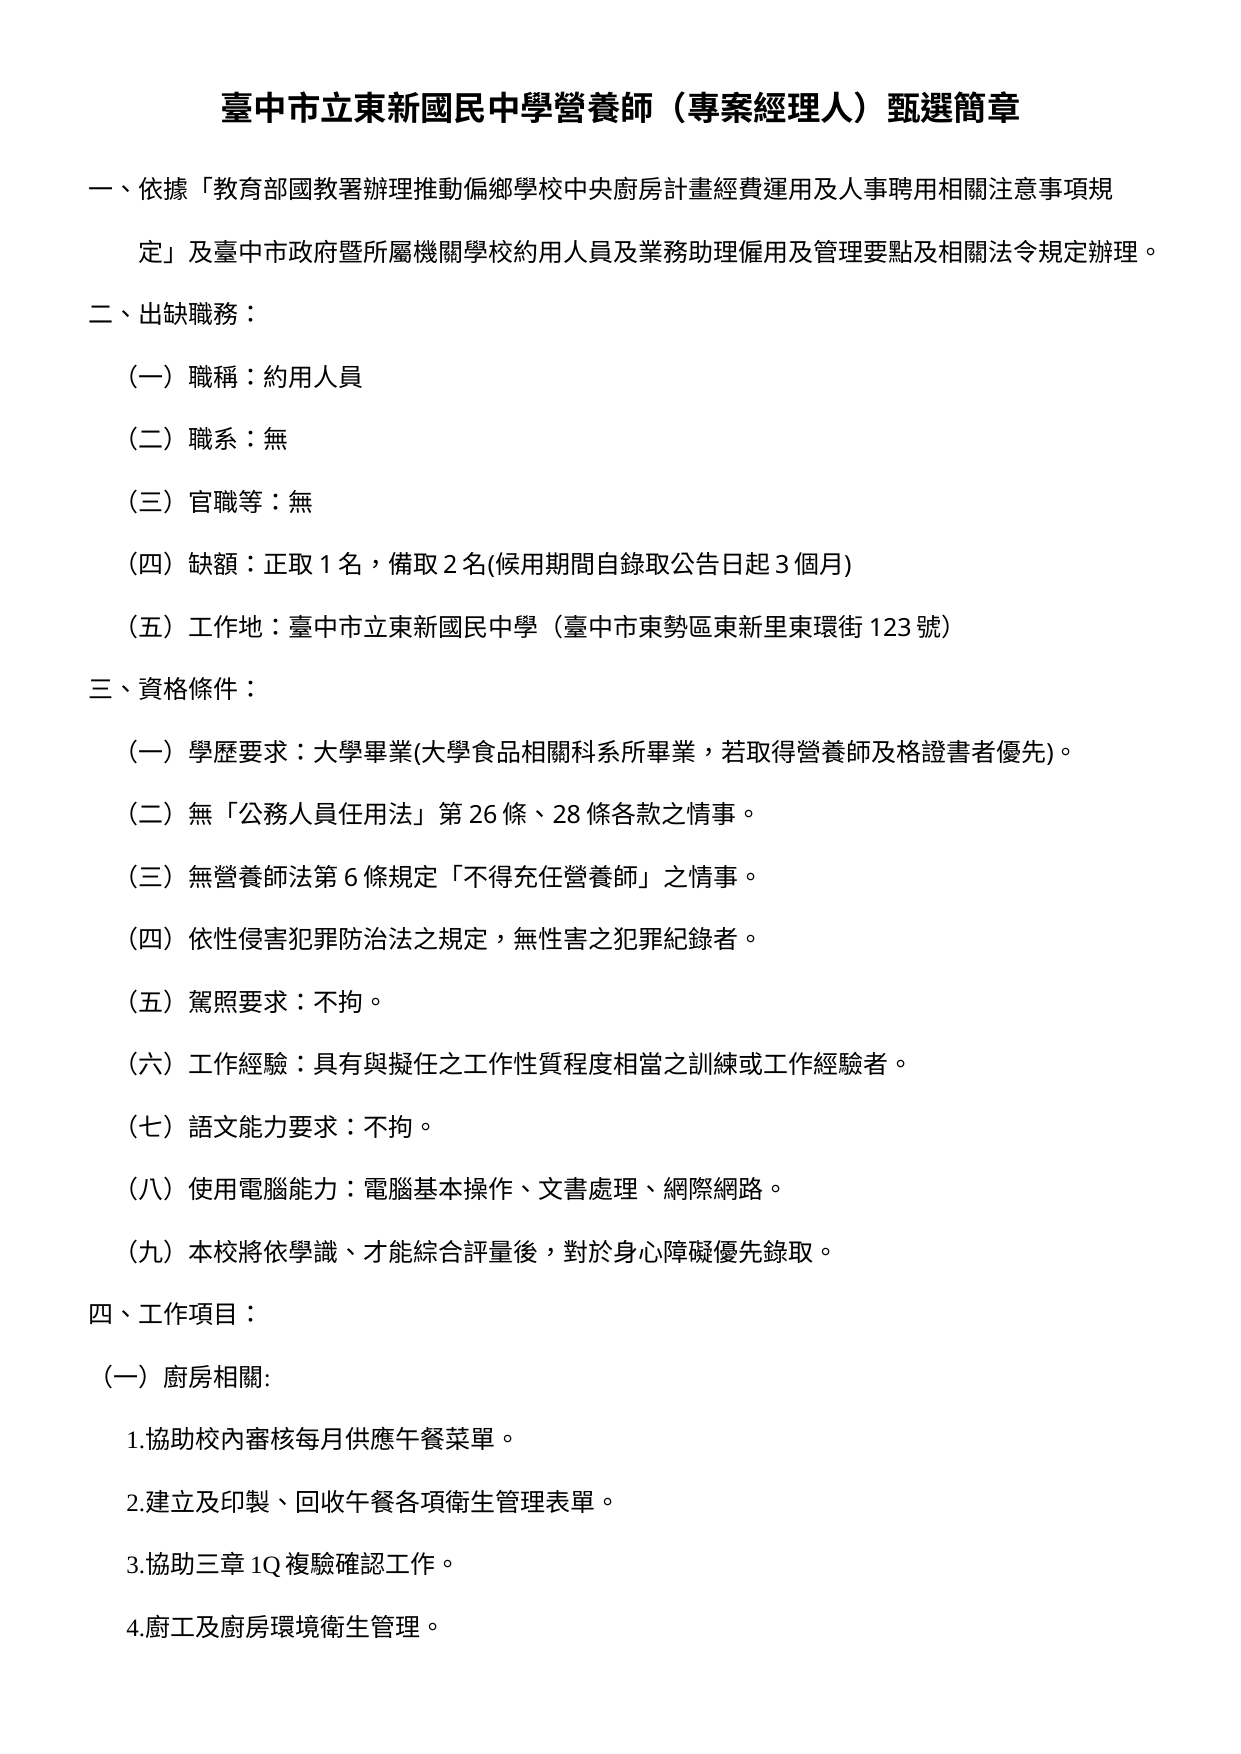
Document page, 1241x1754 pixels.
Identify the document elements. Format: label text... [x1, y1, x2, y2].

text 一、依據「教育部國教署辦理推動偏鄉學校中央廚房計畫經費運用及人事聘用相關注意事項規定」及臺中市政府暨所屬機關學校約用人員及業務助理僱用及管理要點及相關法令規定辦理。 [89, 146, 1152, 271]
text 三、資格條件： [89, 646, 1152, 708]
text （二）職系：無 [89, 396, 1152, 458]
text 3.協助三章1Q複驗確認工作。 [89, 1521, 1152, 1583]
text 二、出缺職務： [89, 271, 1152, 333]
text （一）廚房相關: [89, 1333, 1152, 1396]
text 2.建立及印製、回收午餐各項衛生管理表單。 [89, 1458, 1152, 1521]
text （一）學歷要求：大學畢業(大學食品相關科系所畢業，若取得營養師及格證書者優先)。 [114, 708, 1152, 771]
text （九）本校將依學識、才能綜合評量後，對於身心障礙優先錄取。 [89, 1208, 1152, 1271]
text （三）無營養師法第6條規定「不得充任營養師」之情事。 [114, 833, 1152, 896]
text （五）工作地：臺中市立東新國民中學（臺中市東勢區東新里東環街123號） [89, 583, 1152, 646]
text （六）工作經驗：具有與擬任之工作性質程度相當之訓練或工作經驗者。 [89, 1021, 1152, 1083]
text （三）官職等：無 [89, 458, 1152, 521]
text 臺中市立東新國民中學營養師（專案經理人）甄選簡章 [89, 64, 1152, 127]
text （二）無「公務人員任用法」第26條、28條各款之情事。 [114, 771, 1152, 833]
text 4.廚工及廚房環境衛生管理。 [89, 1583, 1152, 1646]
text （四）依性侵害犯罪防治法之規定，無性害之犯罪紀錄者。 [114, 896, 1152, 958]
text 四、工作項目： [89, 1271, 1152, 1333]
text （五）駕照要求：不拘。 [89, 958, 1152, 1021]
text （八）使用電腦能力：電腦基本操作、文書處理、網際網路。 [89, 1146, 1152, 1208]
text 1.協助校內審核每月供應午餐菜單。 [89, 1396, 1152, 1458]
text （一）職稱：約用人員 [89, 333, 1152, 396]
text （四）缺額：正取1名，備取2名(候用期間自錄取公告日起3個月) [89, 521, 1152, 583]
text （七）語文能力要求：不拘。 [89, 1083, 1152, 1146]
